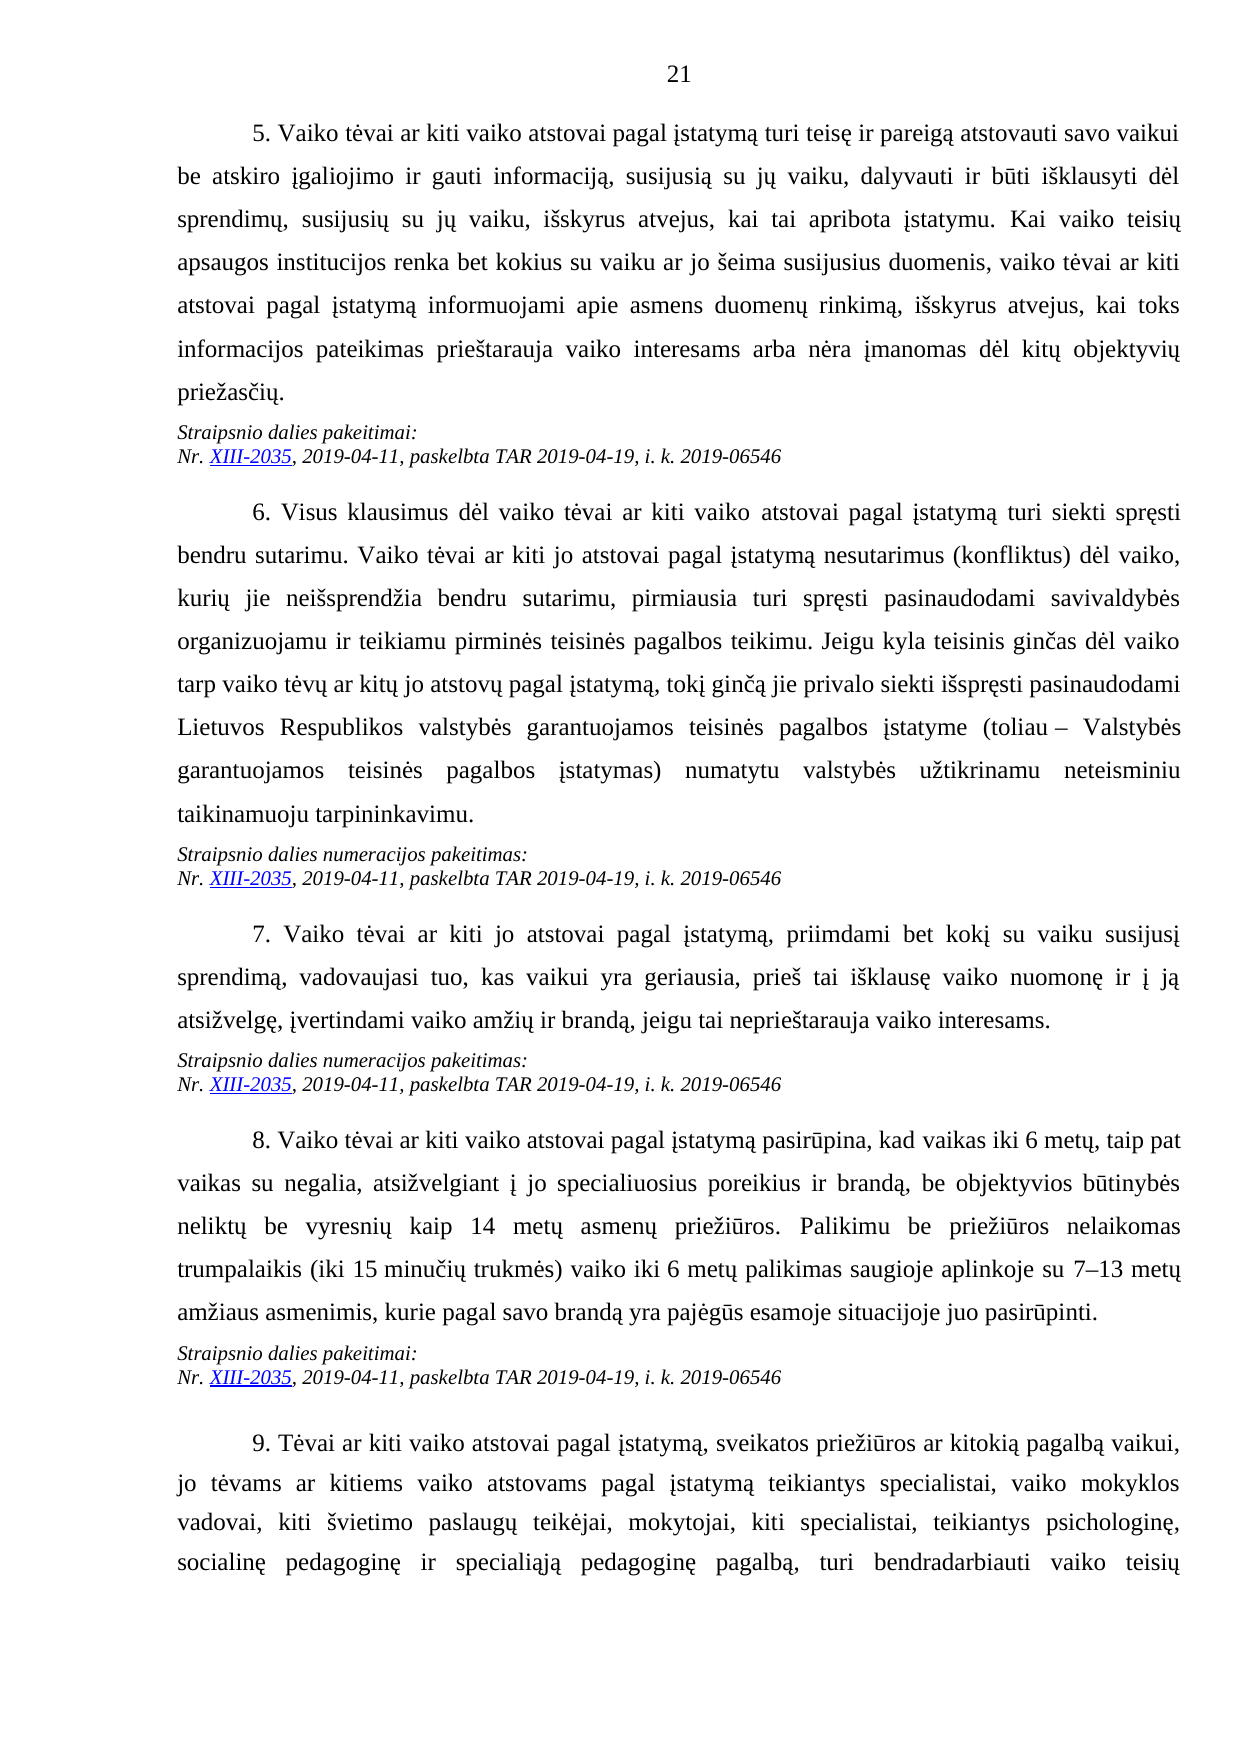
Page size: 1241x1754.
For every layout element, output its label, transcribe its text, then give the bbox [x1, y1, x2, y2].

text Straipsnio dalies pakeitimai: [177, 420, 1181, 444]
text 6. Visus klausimus dėl vaiko tėvai ar kiti vaiko atstovai pagal įstatymą turi siekti spręsti bendru sutarimu. Vaiko tėvai ar kiti jo atstovai pagal įstatymą nesutarimus (konfliktus) dėl vaiko, kurių jie neišsprendžia bendru sutarimu, pirmiausia turi spręsti pasinaudodami savivaldybės organizuojamu ir teikiamu pirminės teisinės pagalbos teikimu. Jeigu kyla teisinis ginčas dėl vaiko tarp vaiko tėvų ar kitų jo atstovų pagal įstatymą, tokį ginčą jie privalo siekti išspręsti pasinaudodami Lietuvos Respublikos valstybės garantuojamos teisinės pagalbos įstatyme (toliau – Valstybės garantuojamos teisinės pagalbos įstatymas) numatytu valstybės užtikrinamu neteisminiu taikinamuoju tarpininkavimu. [177, 497, 1181, 827]
text 9. Tėvai ar kiti vaiko atstovai pagal įstatymą, sveikatos priežiūros ar kitokią pagalbą vaikui, jo tėvams ar kitiems vaiko atstovams pagal įstatymą teikiantys specialistai, vaiko mokyklos vadovai, kiti švietimo paslaugų teikėjai, mokytojai, kiti specialistai, teikiantys psichologinę, socialinę pedagoginę ir specialiąją pedagoginę pagalbą, turi bendradarbiauti vaiko teisių [177, 1417, 1181, 1576]
text Nr. XIII-2035, 2019-04-11, paskelbta TAR 2019-04-19, i. k. 2019-06546 [177, 444, 1181, 468]
text 5. Vaiko tėvai ar kiti vaiko atstovai pagal įstatymą turi teisę ir pareigą atstovauti savo vaikui be atskiro įgaliojimo ir gauti informaciją, susijusią su jų vaiku, dalyvauti ir būti išklausyti dėl sprendimų, susijusių su jų vaiku, išskyrus atvejus, kai tai apribota įstatymu. Kai vaiko teisių apsaugos institucijos renka bet kokius su vaiku ar jo šeima susijusius duomenis, vaiko tėvai ar kiti atstovai pagal įstatymą informuojami apie asmens duomenų rinkimą, išskyrus atvejus, kai toks informacijos pateikimas prieštarauja vaiko interesams arba nėra įmanomas dėl kitų objektyvių priežasčių. [177, 118, 1181, 406]
text Nr. XIII-2035, 2019-04-11, paskelbta TAR 2019-04-19, i. k. 2019-06546 [177, 1364, 1181, 1389]
text 7. Vaiko tėvai ar kiti jo atstovai pagal įstatymą, priimdami bet kokį su vaiku susijusį sprendimą, vadovaujasi tuo, kas vaikui yra geriausia, prieš tai išklausę vaiko nuomonę ir į ją atsižvelgę, įvertindami vaiko amžių ir brandą, jeigu tai neprieštarauja vaiko interesams. [177, 919, 1181, 1034]
text Nr. XIII-2035, 2019-04-11, paskelbta TAR 2019-04-19, i. k. 2019-06546 [177, 1072, 1181, 1096]
text Nr. XIII-2035, 2019-04-11, paskelbta TAR 2019-04-19, i. k. 2019-06546 [177, 866, 1181, 890]
text Straipsnio dalies pakeitimai: [177, 1341, 1181, 1364]
text 8. Vaiko tėvai ar kiti vaiko atstovai pagal įstatymą pasirūpina, kad vaikas iki 6 metų, taip pat vaikas su negalia, atsižvelgiant į jo specialiuosius poreikius ir brandą, be objektyvios būtinybės neliktų be vyresnių kaip 14 metų asmenų priežiūros. Palikimu be priežiūros nelaikomas trumpalaikis (iki 15 minučių trukmės) vaiko iki 6 metų palikimas saugioje aplinkoje su 7–13 metų amžiaus asmenimis, kurie pagal savo brandą yra pajėgūs esamoje situacijoje juo pasirūpinti. [177, 1125, 1181, 1326]
text Straipsnio dalies numeracijos pakeitimas: [177, 1048, 1181, 1072]
text Straipsnio dalies numeracijos pakeitimas: [177, 842, 1181, 866]
